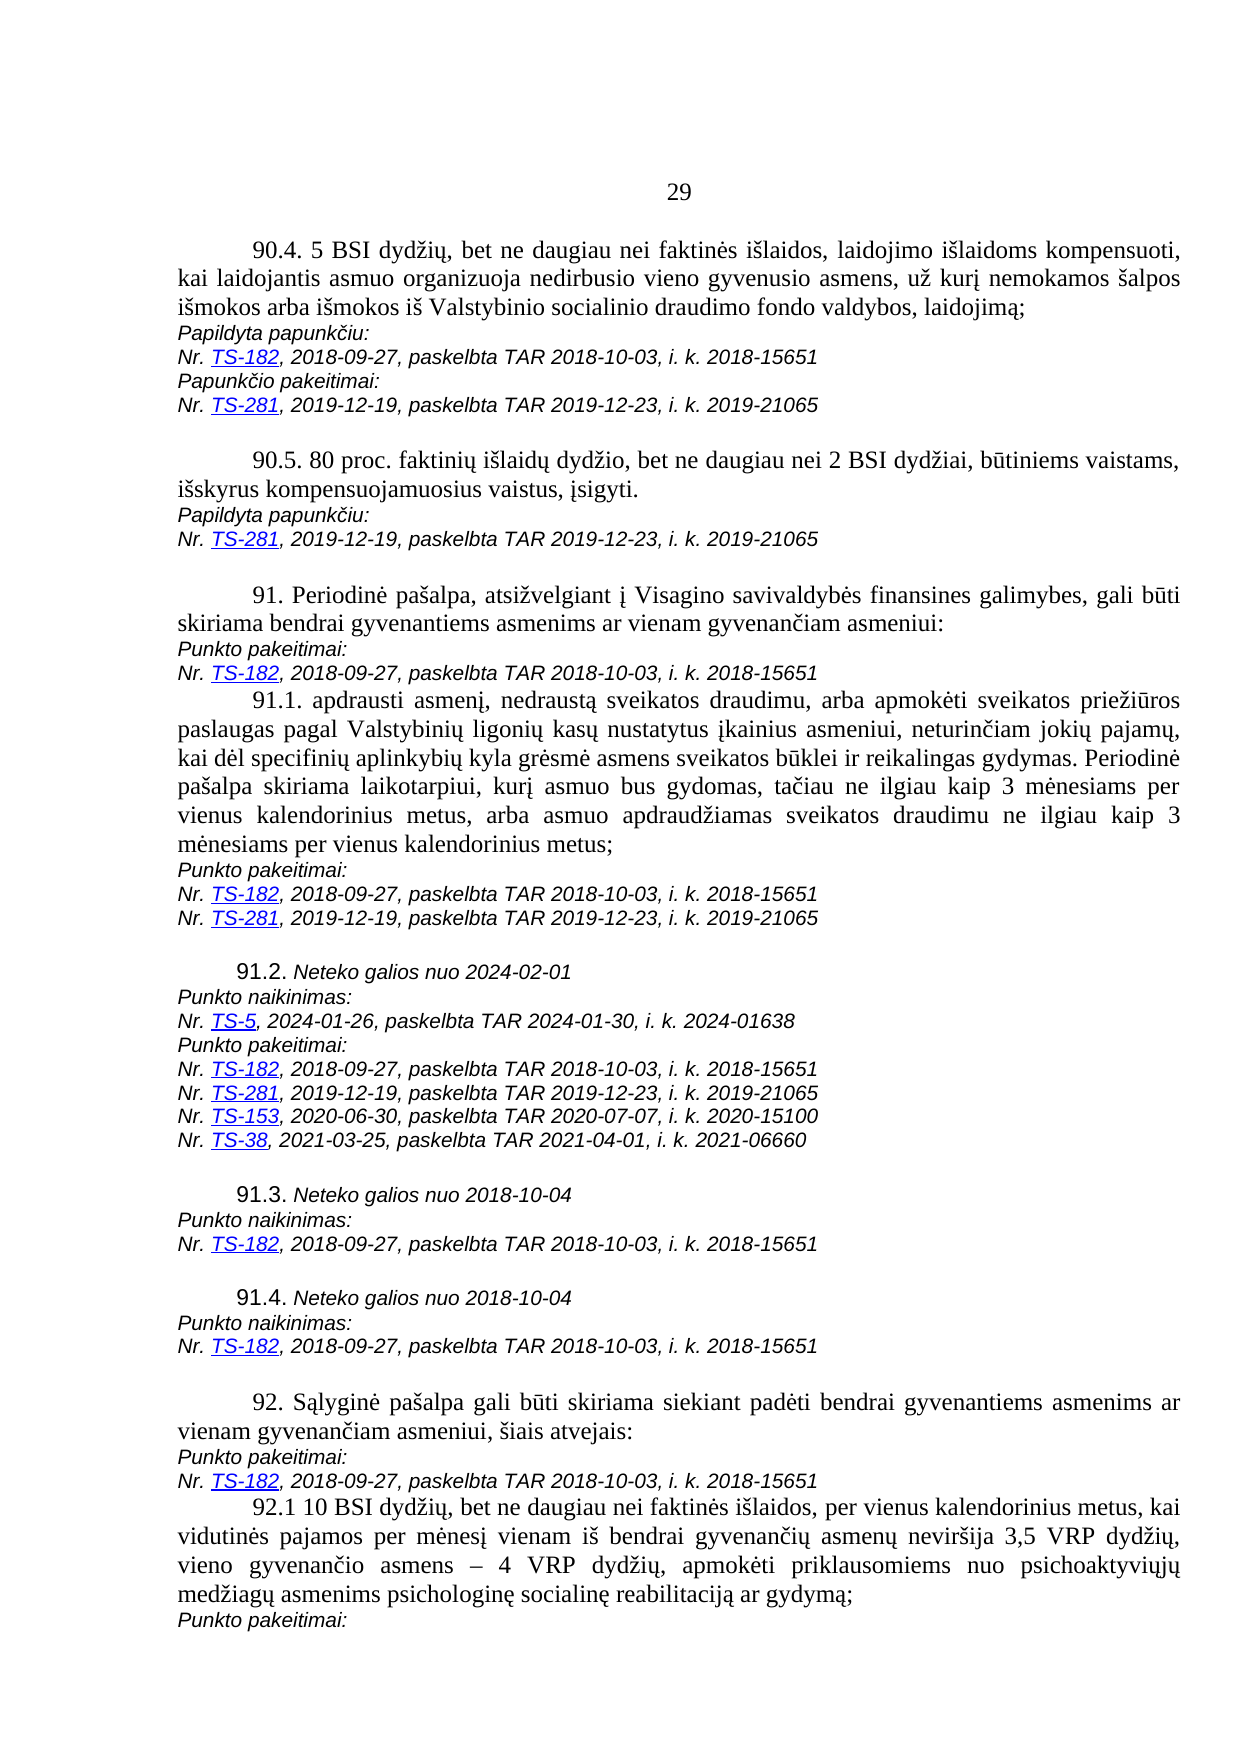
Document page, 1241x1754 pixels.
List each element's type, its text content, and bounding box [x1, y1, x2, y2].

text Nr. TS-281, 2019-12-19, paskelbta TAR 2019-12-23, i. k. 2019-21065 [177, 527, 1181, 551]
text Punkto pakeitimai: [177, 1607, 1181, 1631]
text Papunkčio pakeitimai: [177, 369, 1181, 393]
text Punkto pakeitimai: [177, 1032, 1181, 1056]
text Nr. TS-182, 2018-09-27, paskelbta TAR 2018-10-03, i. k. 2018-15651 [177, 1334, 1181, 1358]
text Nr. TS-5, 2024-01-26, paskelbta TAR 2024-01-30, i. k. 2024-01638 [177, 1008, 1181, 1032]
text 92. Sąlyginė pašalpa gali būti skiriama siekiant padėti bendrai gyvenantiems asmenims ar vienam gyvenančiam asmeniui, šiais atvejais: [177, 1387, 1181, 1444]
text 90.5. 80 proc. faktinių išlaidų dydžio, bet ne daugiau nei 2 BSI dydžiai, būtiniems vaistams, išskyrus kompensuojamuosius vaistus, įsigyti. [177, 446, 1181, 503]
text Punkto naikinimas: [177, 1207, 1181, 1231]
text 92.1 10 BSI dydžių, bet ne daugiau nei faktinės išlaidos, per vienus kalendorinius metus, kai vidutinės pajamos per mėnesį vienam iš bendrai gyvenančių asmenų neviršija 3,5 VRP dydžių, vieno gyvenančio asmens – 4 VRP dydžių, apmokėti priklausomiems nuo psichoaktyviųjų medžiagų asmenims psichologinę socialinę reabilitaciją ar gydymą; [177, 1492, 1181, 1607]
text Nr. TS-182, 2018-09-27, paskelbta TAR 2018-10-03, i. k. 2018-15651 [177, 1468, 1181, 1492]
text Nr. TS-281, 2019-12-19, paskelbta TAR 2019-12-23, i. k. 2019-21065 [177, 393, 1181, 417]
text Nr. TS-182, 2018-09-27, paskelbta TAR 2018-10-03, i. k. 2018-15651 [177, 1056, 1181, 1080]
text 90.4. 5 BSI dydžių, bet ne daugiau nei faktinės išlaidos, laidojimo išlaidoms kompensuoti, kai laidojantis asmuo organizuoja nedirbusio vieno gyvenusio asmens, už kurį nemokamos šalpos išmokos arba išmokos iš Valstybinio socialinio draudimo fondo valdybos, laidojimą; [177, 235, 1181, 321]
text Punkto pakeitimai: [177, 858, 1181, 882]
text Nr. TS-182, 2018-09-27, paskelbta TAR 2018-10-03, i. k. 2018-15651 [177, 882, 1181, 906]
text Punkto pakeitimai: [177, 637, 1181, 661]
text Punkto pakeitimai: [177, 1444, 1181, 1468]
text 91.2. Neteko galios nuo 2024-02-01 [177, 958, 1181, 984]
text 91.4. Neteko galios nuo 2018-10-04 [177, 1284, 1181, 1310]
text Nr. TS-153, 2020-06-30, paskelbta TAR 2020-07-07, i. k. 2020-15100 [177, 1104, 1181, 1128]
text Nr. TS-182, 2018-09-27, paskelbta TAR 2018-10-03, i. k. 2018-15651 [177, 661, 1181, 685]
text Papildyta papunkčiu: [177, 321, 1181, 345]
text Papildyta papunkčiu: [177, 503, 1181, 527]
text Punkto naikinimas: [177, 984, 1181, 1008]
text Nr. TS-281, 2019-12-19, paskelbta TAR 2019-12-23, i. k. 2019-21065 [177, 906, 1181, 929]
text Nr. TS-38, 2021-03-25, paskelbta TAR 2021-04-01, i. k. 2021-06660 [177, 1128, 1181, 1152]
text Nr. TS-281, 2019-12-19, paskelbta TAR 2019-12-23, i. k. 2019-21065 [177, 1080, 1181, 1104]
text 91.3. Neteko galios nuo 2018-10-04 [177, 1181, 1181, 1207]
text 91. Periodinė pašalpa, atsižvelgiant į Visagino savivaldybės finansines galimybes, gali būti skiriama bendrai gyvenantiems asmenims ar vienam gyvenančiam asmeniui: [177, 580, 1181, 637]
text Nr. TS-182, 2018-09-27, paskelbta TAR 2018-10-03, i. k. 2018-15651 [177, 345, 1181, 369]
text Nr. TS-182, 2018-09-27, paskelbta TAR 2018-10-03, i. k. 2018-15651 [177, 1231, 1181, 1255]
text Punkto naikinimas: [177, 1310, 1181, 1334]
text 91.1. apdrausti asmenį, nedraustą sveikatos draudimu, arba apmokėti sveikatos priežiūros paslaugas pagal Valstybinių ligonių kasų nustatytus įkainius asmeniui, neturinčiam jokių pajamų, kai dėl specifinių aplinkybių kyla grėsmė asmens sveikatos būklei ir reikalingas gydymas. Periodinė pašalpa skiriama laikotarpiui, kurį asmuo bus gydomas, tačiau ne ilgiau kaip 3 mėnesiams per vienus kalendorinius metus, arba asmuo apdraudžiamas sveikatos draudimu ne ilgiau kaip 3 mėnesiams per vienus kalendorinius metus; [177, 685, 1181, 858]
